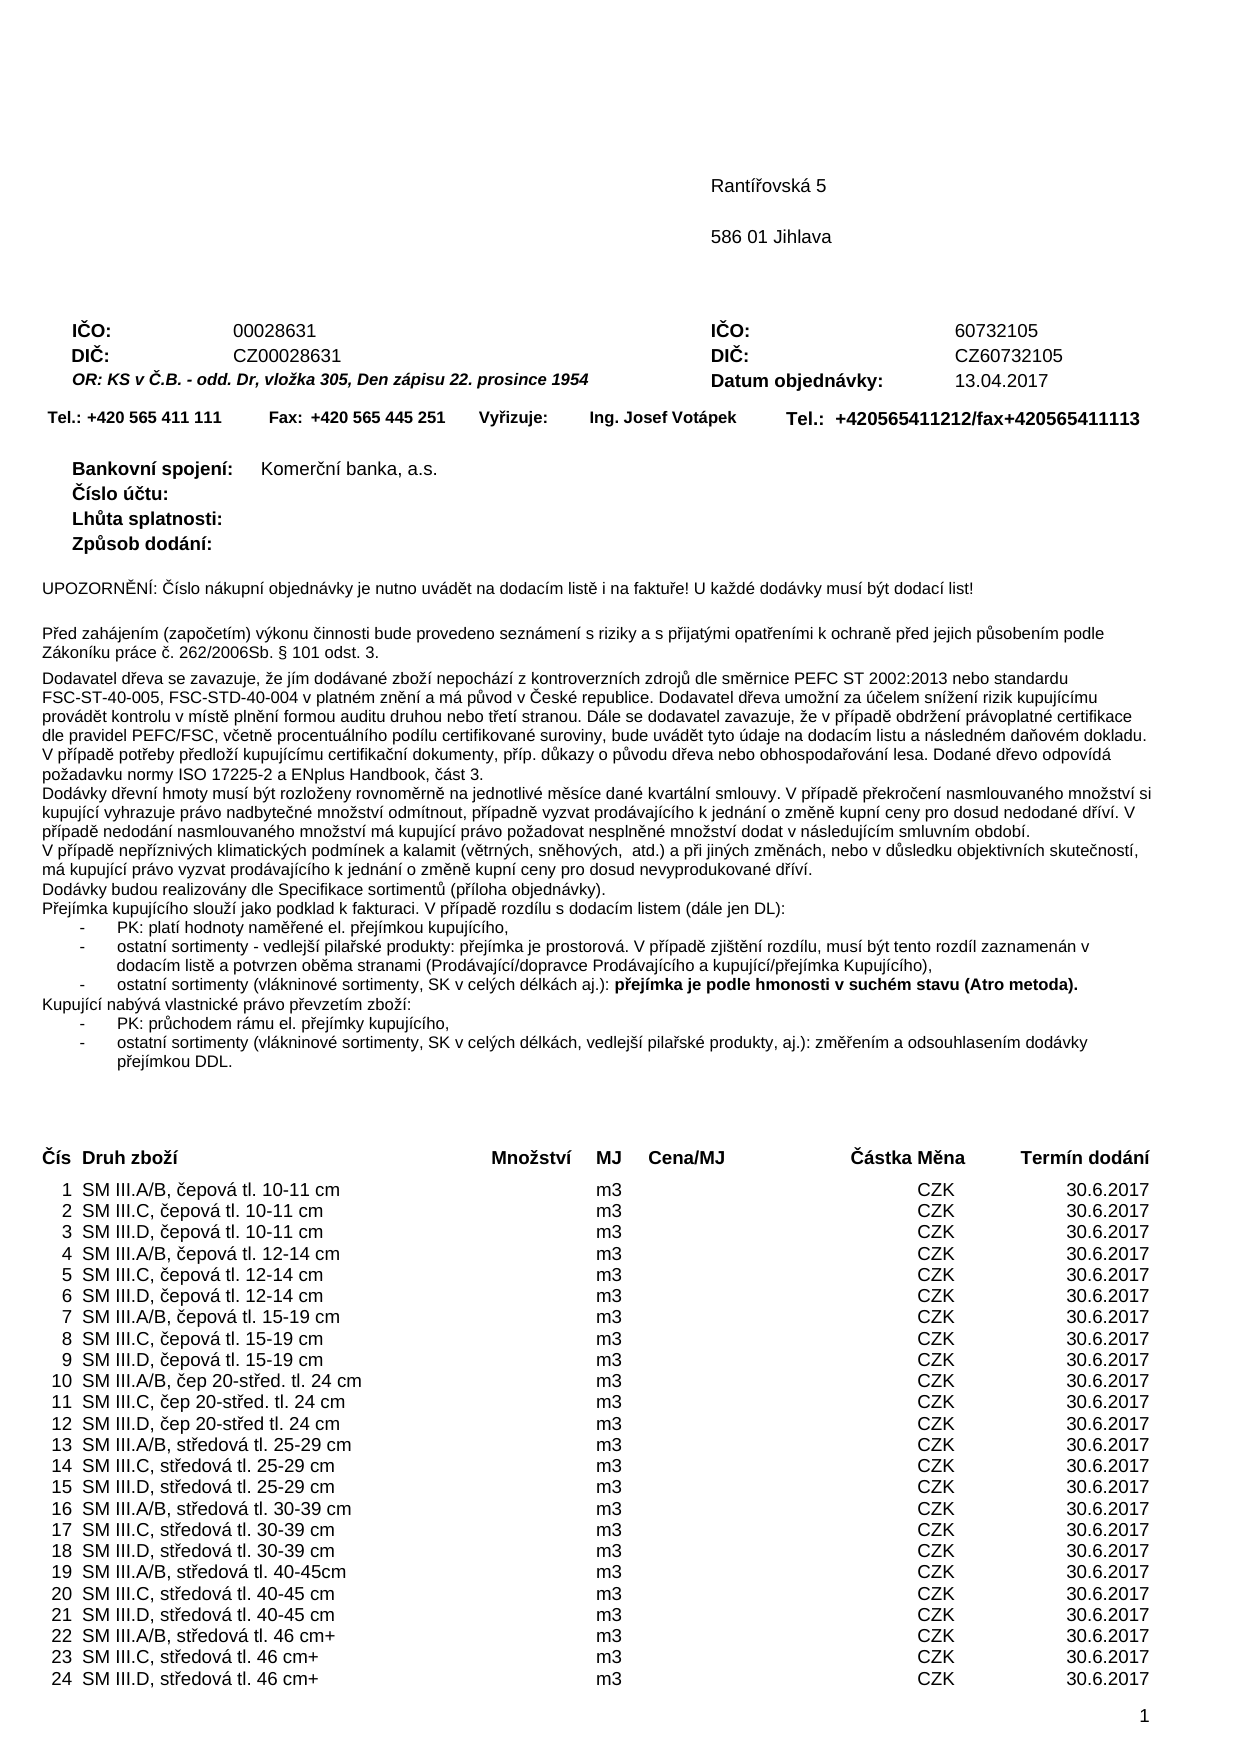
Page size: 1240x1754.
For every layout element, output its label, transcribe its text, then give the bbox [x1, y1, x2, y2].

text 8 [42, 1328, 72, 1349]
text CZK [917, 1455, 992, 1476]
text 21 [42, 1604, 72, 1625]
text CZK [917, 1498, 992, 1519]
text CZK [917, 1306, 992, 1328]
text OR: KS v Č.B. - odd. Dr, vložka 305, Den zápisu 22. prosince 1954 [72, 370, 711, 389]
text CZK [917, 1413, 992, 1434]
text 30.6.2017 [1032, 1668, 1149, 1689]
text SM III.D, středová tl. 40-45 cm [82, 1604, 424, 1625]
text 00028631 [233, 320, 589, 342]
text 5 [42, 1264, 72, 1285]
text SM III.A/B, čepová tl. 10-11 cm [82, 1179, 424, 1200]
text IČO: [711, 320, 954, 342]
text CZK [917, 1583, 992, 1604]
text 30.6.2017 [1032, 1179, 1149, 1200]
text 30.6.2017 [1032, 1328, 1149, 1349]
text 30.6.2017 [1032, 1625, 1149, 1646]
text SM III.A/B, středová tl. 25-29 cm [82, 1434, 424, 1455]
text 1 [42, 1179, 72, 1200]
text CZK [917, 1646, 992, 1668]
text m3 [573, 1413, 644, 1434]
text 30.6.2017 [1032, 1604, 1149, 1625]
text SM III.C, čepová tl. 12-14 cm [82, 1264, 418, 1285]
text - ostatní sortimenty (vlákninové sortimenty, SK v celých délkách, vedlejší pilařské produkty, aj.): změřením a odsouhlasením dodávky přejímkou DDL. [42, 1033, 1162, 1071]
text Fax: [261, 408, 311, 427]
text m3 [573, 1264, 644, 1285]
text Ing. Josef Votápek [589, 408, 774, 427]
text DIČ: [71, 345, 233, 367]
text 3 [42, 1221, 72, 1243]
text SM III.C, čepová tl. 10-11 cm [82, 1200, 424, 1221]
text Komerční banka, a.s. [261, 458, 761, 479]
text MJ [575, 1147, 642, 1169]
text SM III.A/B, středová tl. 30-39 cm [82, 1498, 424, 1519]
text - PK: průchodem rámu el. přejímky kupujícího, [42, 1013, 1162, 1033]
text 23 [42, 1646, 72, 1668]
text CZK [917, 1370, 992, 1391]
text - PK: platí hodnoty naměřené el. přejímkou kupujícího, [42, 918, 1162, 937]
text 22 [42, 1625, 72, 1646]
text m3 [573, 1200, 644, 1221]
text m3 [573, 1604, 644, 1625]
text CZK [917, 1391, 992, 1413]
text 30.6.2017 [1032, 1391, 1149, 1413]
text SM III.D, čep 20-střed tl. 24 cm [82, 1413, 424, 1434]
text CZK [917, 1200, 992, 1221]
text 30.6.2017 [1032, 1646, 1149, 1668]
text m3 [573, 1455, 644, 1476]
text CZ00028631 [233, 345, 589, 367]
text CZK [917, 1519, 992, 1540]
text SM III.D, středová tl. 25-29 cm [82, 1476, 424, 1498]
text Lhůta splatnosti: [72, 508, 261, 529]
text UPOZORNĚNÍ: Číslo nákupní objednávky je nutno uvádět na dodacím listě i na faktuře! U každé dodávky musí být dodací list! [42, 578, 1149, 598]
text Termín dodání [1004, 1147, 1149, 1169]
text 30.6.2017 [1032, 1540, 1149, 1561]
text m3 [573, 1561, 644, 1583]
text SM III.C, středová tl. 40-45 cm [82, 1583, 424, 1604]
text 30.6.2017 [1032, 1476, 1149, 1498]
text 30.6.2017 [1032, 1221, 1149, 1243]
text 30.6.2017 [1032, 1285, 1149, 1306]
text CZK [917, 1668, 992, 1689]
text m3 [573, 1370, 644, 1391]
text - ostatní sortimenty - vedlejší pilařské produkty: přejímka je prostorová. V případě zjištění rozdílu, musí být tento rozdíl zaznamenán v dodacím listě a potvrzen oběma stranami (Prodávající/dopravce Prodávajícího a kupující/přejímka Kupujícího), [42, 937, 1162, 975]
text SM III.C, čepová tl. 15-19 cm [82, 1328, 424, 1349]
text Rantířovská 5 [711, 175, 1149, 197]
text SM III.D, čepová tl. 10-11 cm [82, 1221, 424, 1243]
text CZK [917, 1243, 992, 1264]
text m3 [573, 1476, 644, 1498]
text 4 [42, 1243, 72, 1264]
text 30.6.2017 [1032, 1561, 1149, 1583]
text Čís [42, 1147, 72, 1169]
text 10 [42, 1370, 72, 1391]
text 13 [42, 1434, 72, 1455]
text 30.6.2017 [1032, 1306, 1149, 1328]
text Datum objednávky: [711, 370, 954, 392]
text CZK [917, 1349, 992, 1370]
text 30.6.2017 [1032, 1349, 1149, 1370]
text 13.04.2017 [954, 370, 1149, 391]
text 30.6.2017 [1032, 1455, 1149, 1476]
text 14 [42, 1455, 72, 1476]
text 30.6.2017 [1032, 1413, 1149, 1434]
text 12 [42, 1413, 72, 1434]
text m3 [573, 1540, 644, 1561]
text 30.6.2017 [1032, 1434, 1149, 1455]
text 19 [42, 1561, 72, 1583]
text 16 [42, 1498, 72, 1519]
text Před zahájením (započetím) výkonu činnosti bude provedeno seznámení s riziky a s přijatými opatřeními k ochraně před jejich působením podle Zákoníku práce č. 262/2006Sb. § 101 odst. 3. [42, 624, 1149, 662]
text CZK [917, 1328, 992, 1349]
text SM III.D, čepová tl. 15-19 cm [82, 1349, 424, 1370]
text Vyřizuje: [478, 408, 589, 427]
text m3 [573, 1285, 644, 1306]
text 60732105 [954, 320, 1149, 342]
text SM III.D, středová tl. 30-39 cm [82, 1540, 424, 1561]
text 30.6.2017 [1032, 1519, 1149, 1540]
text SM III.A/B, středová tl. 40-45cm [82, 1561, 424, 1583]
text SM III.A/B, čepová tl. 15-19 cm [82, 1306, 424, 1328]
text Množství [418, 1147, 571, 1169]
text m3 [573, 1498, 644, 1519]
text SM III.C, středová tl. 30-39 cm [82, 1519, 418, 1540]
text Měna [917, 1147, 1004, 1169]
text SM III.C, čep 20-střed. tl. 24 cm [82, 1391, 424, 1413]
text m3 [573, 1328, 644, 1349]
text 18 [42, 1540, 72, 1561]
text SM III.D, středová tl. 46 cm+ [82, 1668, 424, 1689]
text SM III.A/B, středová tl. 46 cm+ [82, 1625, 424, 1646]
text V případě nepříznivých klimatických podmínek a kalamit (větrných, sněhových, atd.) a při jiných změnách, nebo v důsledku objektivních skutečností, má kupující právo vyzvat prodávajícího k jednání o změně kupní ceny pro dosud nevyprodukované dříví. [42, 841, 1162, 879]
text IČO: [72, 320, 233, 342]
text Tel.: [774, 408, 836, 429]
text CZK [917, 1540, 992, 1561]
text 30.6.2017 [1032, 1264, 1149, 1285]
text 9 [42, 1349, 72, 1370]
text 11 [42, 1391, 72, 1413]
text DIČ: [711, 345, 954, 367]
text m3 [573, 1668, 644, 1689]
text 7 [42, 1306, 72, 1328]
text 24 [42, 1668, 72, 1689]
text Dodávky dřevní hmoty musí být rozloženy rovnoměrně na jednotlivé měsíce dané kvartální smlouvy. V případě překročení nasmlouvaného množství si kupující vyhrazuje právo nadbytečné množství odmítnout, případně vyzvat prodávajícího k jednání o změně kupní ceny pro dosud nedodané dříví. V případě nedodání nasmlouvaného množství má kupující právo požadovat nesplněné množství dodat v následujícím smluvním období. [42, 783, 1162, 841]
text m3 [573, 1519, 644, 1540]
text Cena/MJ [648, 1147, 761, 1169]
text 17 [42, 1519, 72, 1540]
text m3 [573, 1646, 644, 1668]
text Přejímka kupujícího slouží jako podklad k fakturaci. V případě rozdílu s dodacím listem (dále jen DL): [42, 898, 1162, 918]
text m3 [573, 1583, 644, 1604]
text 30.6.2017 [1032, 1200, 1149, 1221]
text SM III.C, středová tl. 25-29 cm [82, 1455, 424, 1476]
text +420 565 411 111 [87, 408, 233, 427]
text CZK [917, 1179, 992, 1200]
text SM III.C, středová tl. 46 cm+ [82, 1646, 418, 1668]
text m3 [573, 1243, 644, 1264]
text CZK [917, 1625, 992, 1646]
text Číslo účtu: [72, 483, 261, 504]
text CZK [917, 1604, 992, 1625]
text 30.6.2017 [1032, 1243, 1149, 1264]
text Způsob dodání: [72, 533, 261, 554]
text +420 565 445 251 [311, 408, 478, 427]
text 1 [1032, 1705, 1149, 1727]
text Dodávky budou realizovány dle Specifikace sortimentů (příloha objednávky). [42, 879, 1162, 898]
text CZ60732105 [954, 345, 1149, 367]
text SM III.A/B, čepová tl. 12-14 cm [82, 1243, 424, 1264]
text m3 [573, 1434, 644, 1455]
text CZK [917, 1285, 992, 1306]
text CZK [917, 1221, 992, 1243]
text Bankovní spojení: [72, 458, 261, 479]
text 30.6.2017 [1032, 1370, 1149, 1391]
text CZK [917, 1561, 992, 1583]
text m3 [573, 1625, 644, 1646]
text SM III.D, čepová tl. 12-14 cm [82, 1285, 424, 1306]
text CZK [917, 1264, 992, 1285]
text 30.6.2017 [1032, 1583, 1149, 1604]
text 15 [42, 1476, 72, 1498]
text - ostatní sortimenty (vlákninové sortimenty, SK v celých délkách aj.): přejímka je podle hmonosti v suchém stavu (Atro metoda). [42, 975, 1162, 994]
text m3 [573, 1306, 644, 1328]
text Kupující nabývá vlastnické právo převzetím zboží: [42, 994, 1162, 1013]
text 2 [42, 1200, 72, 1221]
text 586 01 Jihlava [711, 225, 1149, 247]
text Tel.: [42, 408, 87, 427]
text m3 [573, 1349, 644, 1370]
text m3 [573, 1221, 644, 1243]
text Částka [763, 1147, 912, 1169]
text 6 [42, 1285, 72, 1306]
text Dodavatel dřeva se zavazuje, že jím dodávané zboží nepochází z kontroverzních zdrojů dle směrnice PEFC ST 2002:2013 nebo standardu FSC-ST-40-005, FSC-STD-40-004 v platném znění a má původ v České republice. Dodavatel dřeva umožní za účelem snížení rizik kupujícímu provádět kontrolu v místě plnění formou auditu druhou nebo třetí stranou. Dále se dodavatel zavazuje, že v případě obdržení právoplatné certifikace dle pravidel PEFC/FSC, včetně procentuálního podílu certifikované suroviny, bude uvádět tyto údaje na dodacím listu a následném daňovém dokladu. V případě potřeby předloží kupujícímu certifikační dokumenty, příp. důkazy o původu dřeva nebo obhospodařování lesa. Dodané dřevo odpovídá požadavku normy ISO 17225-2 a ENplus Handbook, část 3. [42, 668, 1162, 783]
text 20 [42, 1583, 72, 1604]
text +420565411212/fax+420565411113 [836, 408, 1149, 429]
text SM III.A/B, čep 20-střed. tl. 24 cm [82, 1370, 424, 1391]
text 30.6.2017 [1032, 1498, 1149, 1519]
text Druh zboží [82, 1147, 342, 1169]
text m3 [573, 1179, 644, 1200]
text CZK [917, 1434, 992, 1455]
text m3 [573, 1391, 644, 1413]
text CZK [917, 1476, 992, 1498]
